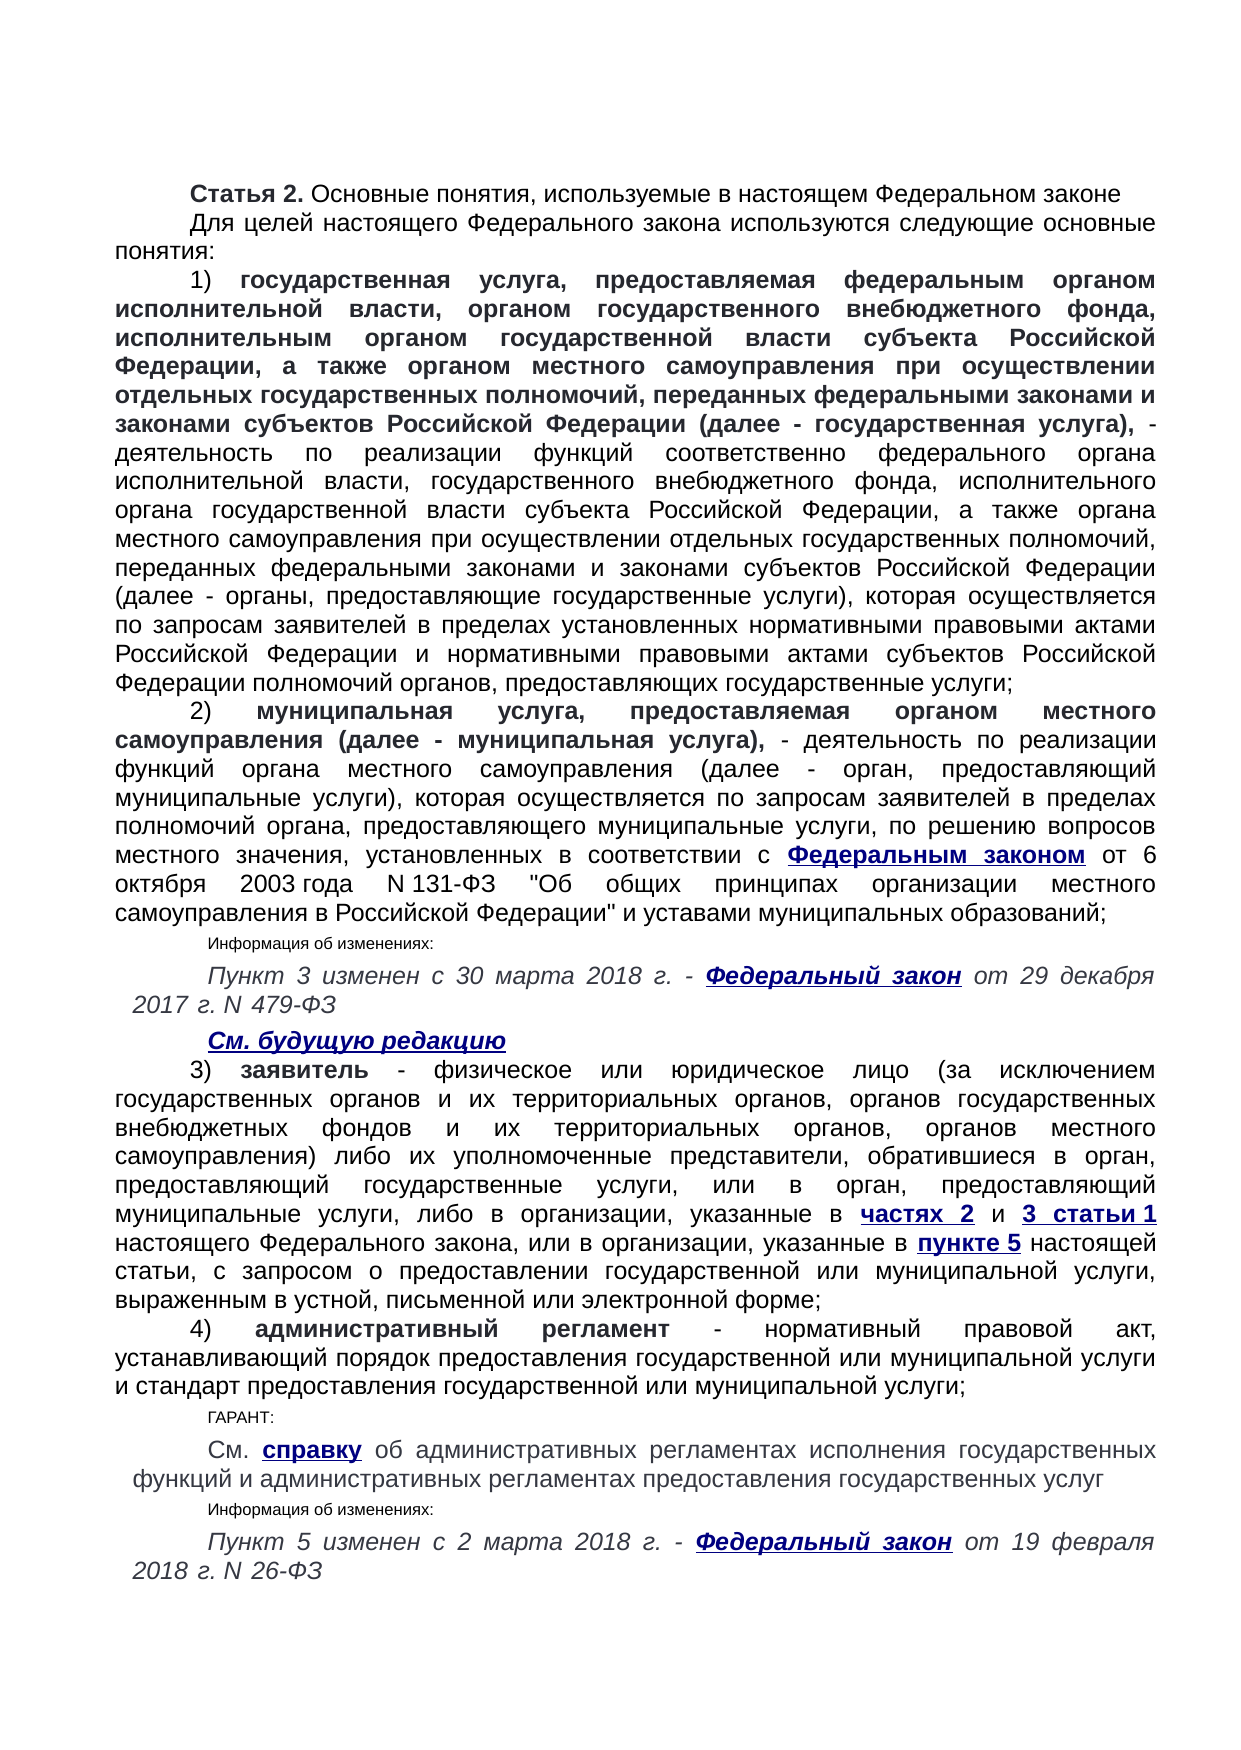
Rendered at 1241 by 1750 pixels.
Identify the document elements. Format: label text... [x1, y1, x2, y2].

text Для целей настоящего Федерального закона используются следующие основные понятия: [114, 207, 1157, 265]
text Информация об изменениях: [132, 934, 1157, 953]
text Пункт 3 изменен с 30 марта 2018 г. - Федеральный закон от 29 декабря 2017 г. N 479-ФЗ [132, 961, 1157, 1018]
text 3) заявитель - физическое или юридическое лицо (за исключением государственных органов и их территориальных органов, органов государственных внебюджетных фондов и их территориальных органов, органов местного самоуправления) либо их уполномоченные представители, обратившиеся в орган, предоставляющий государственные услуги, или в орган, предоставляющий муниципальные услуги, либо в организации, указанные в частях 2 и 3 статьи 1 настоящего Федерального закона, или в организации, указанные в пункте 5 настоящей статьи, с запросом о предоставлении государственной или муниципальной услуги, выраженным в устной, письменной или электронной форме; [114, 1055, 1157, 1314]
text См. справку об административных регламентах исполнения государственных функций и административных регламентах предоставления государственных услуг [132, 1435, 1157, 1492]
text См. будущую редакцию [132, 1026, 1157, 1055]
text 2) муниципальная услуга, предоставляемая органом местного самоуправления (далее - муниципальная услуга), - деятельность по реализации функций органа местного самоуправления (далее - орган, предоставляющий муниципальные услуги), которая осуществляется по запросам заявителей в пределах полномочий органа, предоставляющего муниципальные услуги, по решению вопросов местного значения, установленных в соответствии с Федеральным законом от 6 октября 2003 года N 131-ФЗ "Об общих принципах организации местного самоуправления в Российской Федерации" и уставами муниципальных образований; [114, 696, 1157, 926]
text ГАРАНТ: [132, 1408, 1157, 1427]
text Пункт 5 изменен с 2 марта 2018 г. - Федеральный закон от 19 февраля 2018 г. N 26-ФЗ [132, 1527, 1157, 1585]
text 4) административный регламент - нормативный правовой акт, устанавливающий порядок предоставления государственной или муниципальной услуги и стандарт предоставления государственной или муниципальной услуги; [114, 1314, 1157, 1400]
text Информация об изменениях: [132, 1500, 1157, 1519]
text Статья 2. Основные понятия, используемые в настоящем Федеральном законе [189, 179, 1157, 207]
text 1) государственная услуга, предоставляемая федеральным органом исполнительной власти, органом государственного внебюджетного фонда, исполнительным органом государственной власти субъекта Российской Федерации, а также органом местного самоуправления при осуществлении отдельных государственных полномочий, переданных федеральными законами и законами субъектов Российской Федерации (далее - государственная услуга), - деятельность по реализации функций соответственно федерального органа исполнительной власти, государственного внебюджетного фонда, исполнительного органа государственной власти субъекта Российской Федерации, а также органа местного самоуправления при осуществлении отдельных государственных полномочий, переданных федеральными законами и законами субъектов Российской Федерации (далее - органы, предоставляющие государственные услуги), которая осуществляется по запросам заявителей в пределах установленных нормативными правовыми актами Российской Федерации и нормативными правовыми актами субъектов Российской Федерации полномочий органов, предоставляющих государственные услуги; [114, 265, 1157, 696]
